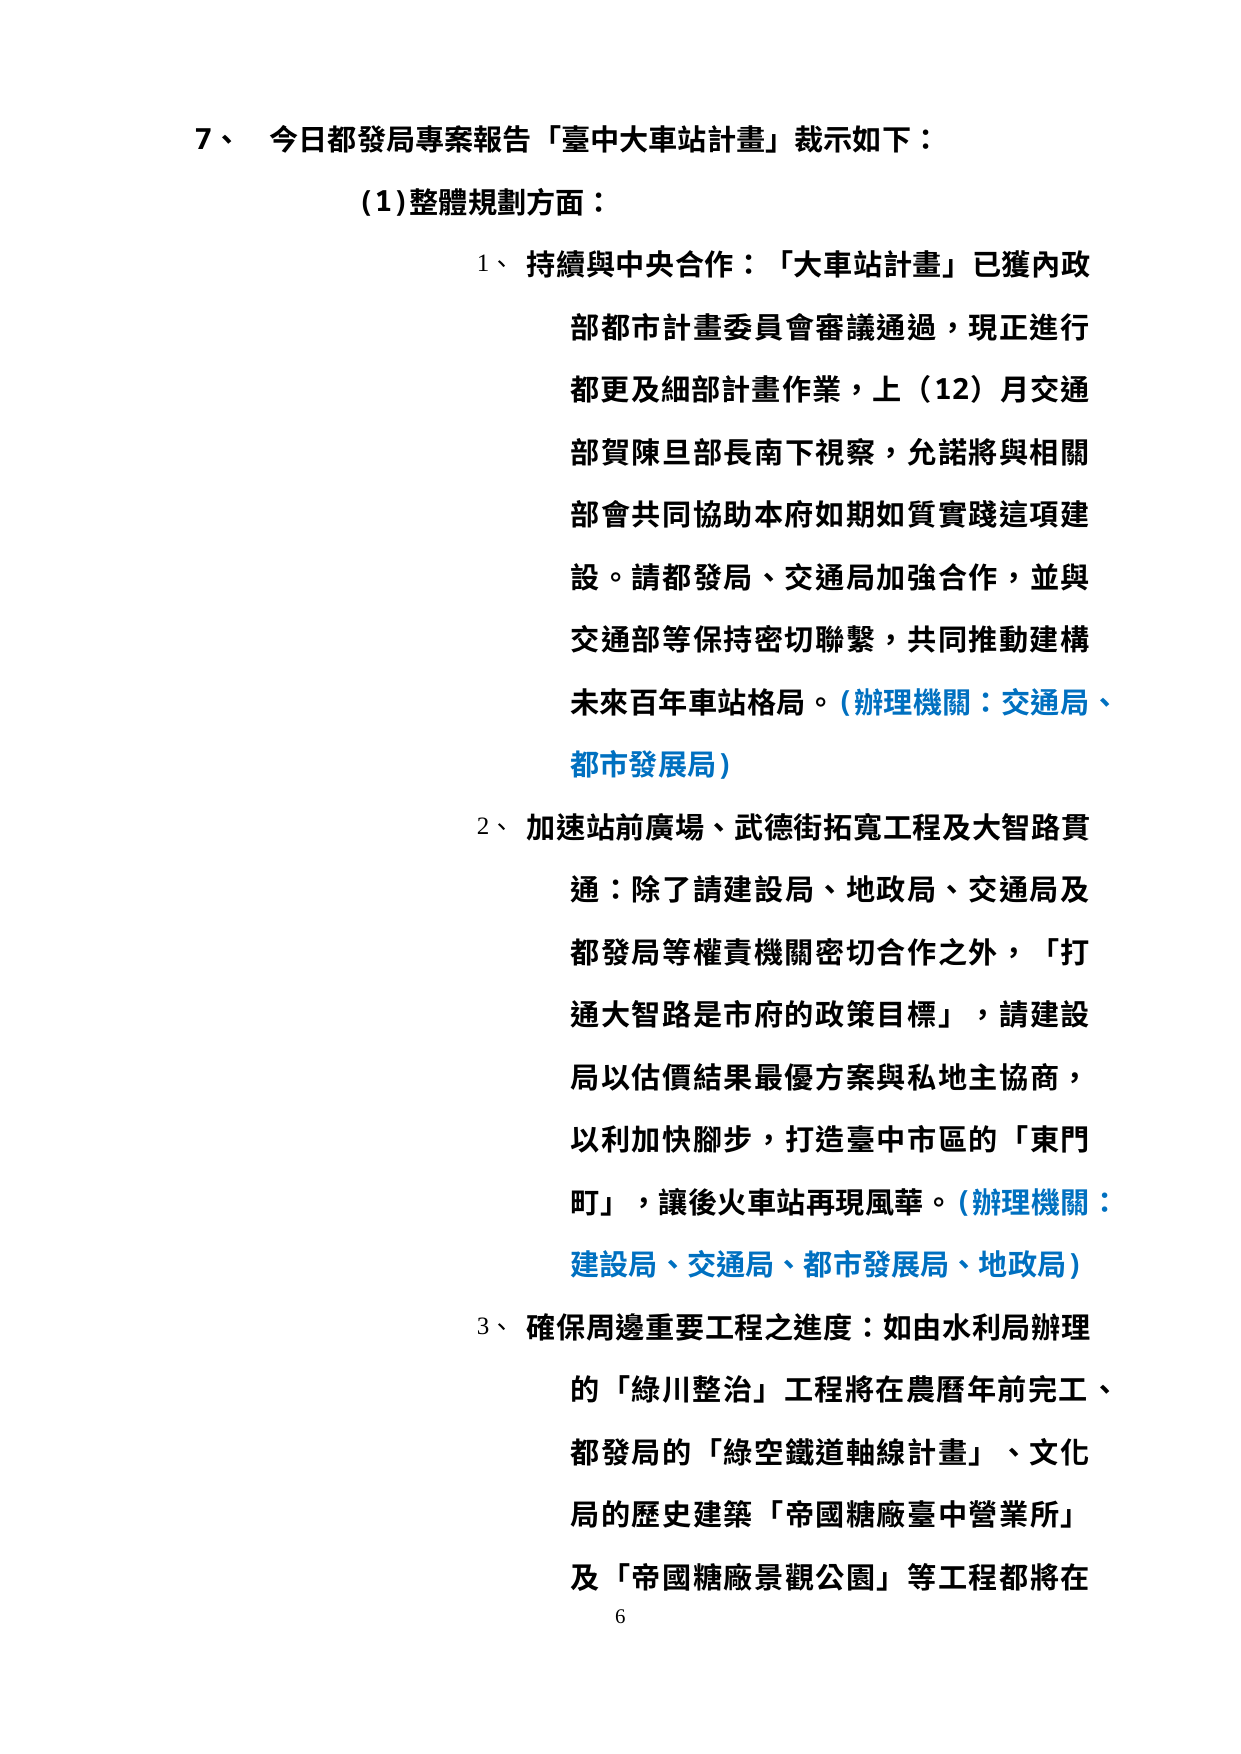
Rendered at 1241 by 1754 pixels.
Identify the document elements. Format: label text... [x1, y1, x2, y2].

list 今日都發局專案報告「臺中大車站計畫」裁示如下： [194, 96, 1090, 159]
list 確保周邊重要工程之進度：如由水利局辦理的「綠川整治」工程將在農曆年前完工、都發局的「綠空鐵道軸線計畫」、文化局的歷史建築「帝國糖廠臺中營業所」及「帝國糖廠景觀公園」等工程都將在本年陸續完成。另外，建設局也與臺鐵局共同合作，針對「南京路宿舍群」進行綠美化，請上述各機關務必抓緊期程，如期如質完工，讓民眾感受到市府推動中區再生的決心及成效。(辦理機關：建設局、都市發展局、水利局、文化局) [477, 1284, 1090, 1596]
list 整體規劃方面： [357, 159, 1090, 221]
list 持續與中央合作：「大車站計畫」已獲內政部都市計畫委員會審議通過，現正進行都更及細部計畫作業，上（12）月交通部賀陳旦部長南下視察，允諾將與相關部會共同協助本府如期如質實踐這項建設。請都發局、交通局加強合作，並與交通部等保持密切聯繫，共同推動建構未來百年車站格局。(辦理機關：交通局、都市發展局) [477, 221, 1090, 784]
list 加速站前廣場、武德街拓寬工程及大智路貫通：除了請建設局、地政局、交通局及都發局等權責機關密切合作之外，「打通大智路是市府的政策目標」，請建設局以估價結果最優方案與私地主協商，以利加快腳步，打造臺中市區的「東門町」，讓後火車站再現風華。(辦理機關：建設局、交通局、都市發展局、地政局) [477, 784, 1090, 1284]
